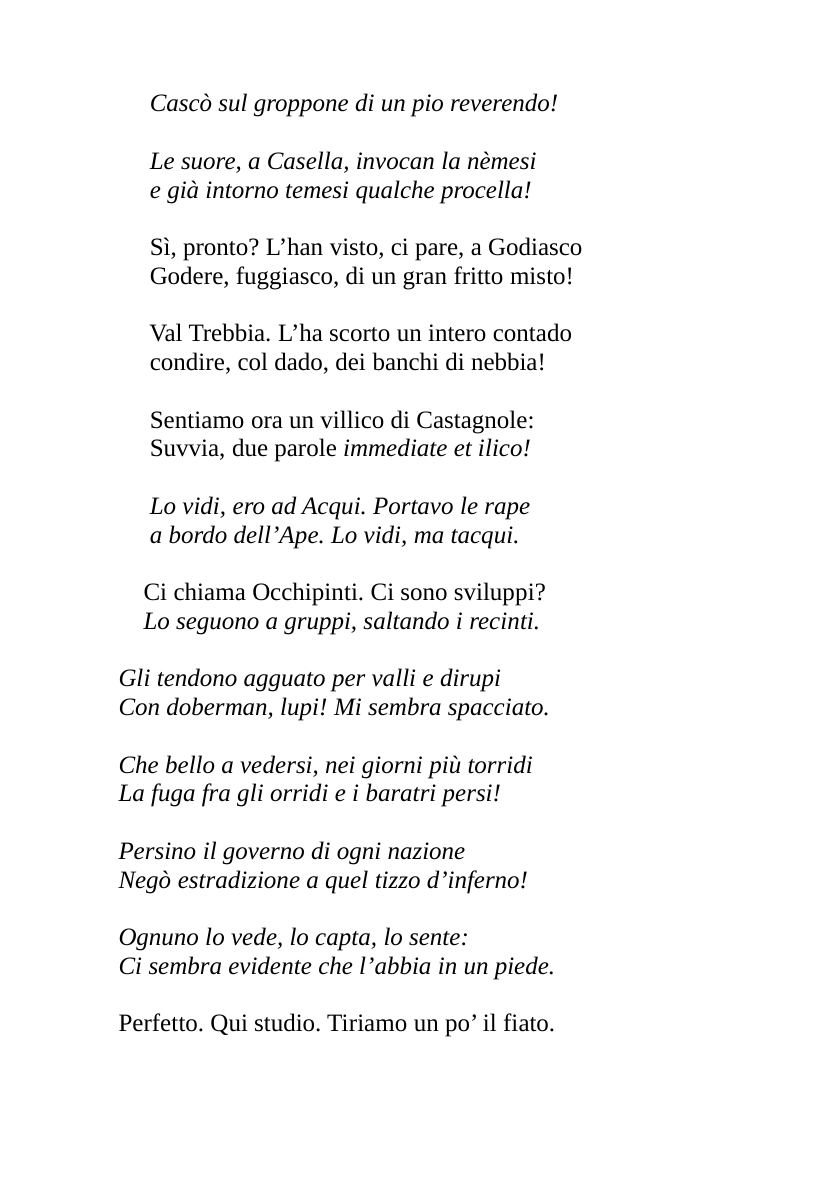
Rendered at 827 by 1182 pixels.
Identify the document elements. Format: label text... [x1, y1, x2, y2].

text Le suore, a Casella, invocan la nèmesi e già intorno temesi qualche procella! [149, 146, 540, 203]
text Negò estradizione a quel tizzo d’inferno! [118, 865, 750, 893]
text Ci chiama Occhipinti. Ci sono sviluppi? [143, 577, 750, 606]
text Sì, pronto? L’han visto, ci pare, a Godiasco [149, 232, 750, 261]
text Con doberman, lupi! Mi sembra spacciato. [118, 692, 750, 721]
text Che bello a vedersi, nei giorni più torridi [118, 750, 750, 778]
text Cascò sul groppone di un pio reverendo! [149, 88, 750, 117]
text Persino il governo di ogni nazione [118, 836, 750, 865]
text Ci sembra evidente che l’abbia in un piede. [118, 951, 750, 980]
text Val Trebbia. L’ha scorto un intero contado condire, col dado, dei banchi di nebbia! [149, 318, 575, 376]
text Lo vidi, ero ad Acqui. Portavo le rape a bordo dell’Ape. Lo vidi, ma tacqui. [149, 491, 533, 548]
text Lo seguono a gruppi, saltando i recinti. [143, 606, 750, 635]
text Sentiamo ora un villico di Castagnole: Suvvia, due parole immediate et ilico! [149, 405, 537, 462]
text La fuga fra gli orridi e i baratri persi! [118, 778, 750, 807]
text Ognuno lo vede, lo capta, lo sente: [118, 922, 750, 951]
text Gli tendono agguato per valli e dirupi [118, 663, 750, 692]
text Perfetto. Qui studio. Tiriamo un po’ il fiato. [118, 1008, 750, 1037]
text Godere, fuggiasco, di un gran fritto misto! [149, 261, 750, 290]
